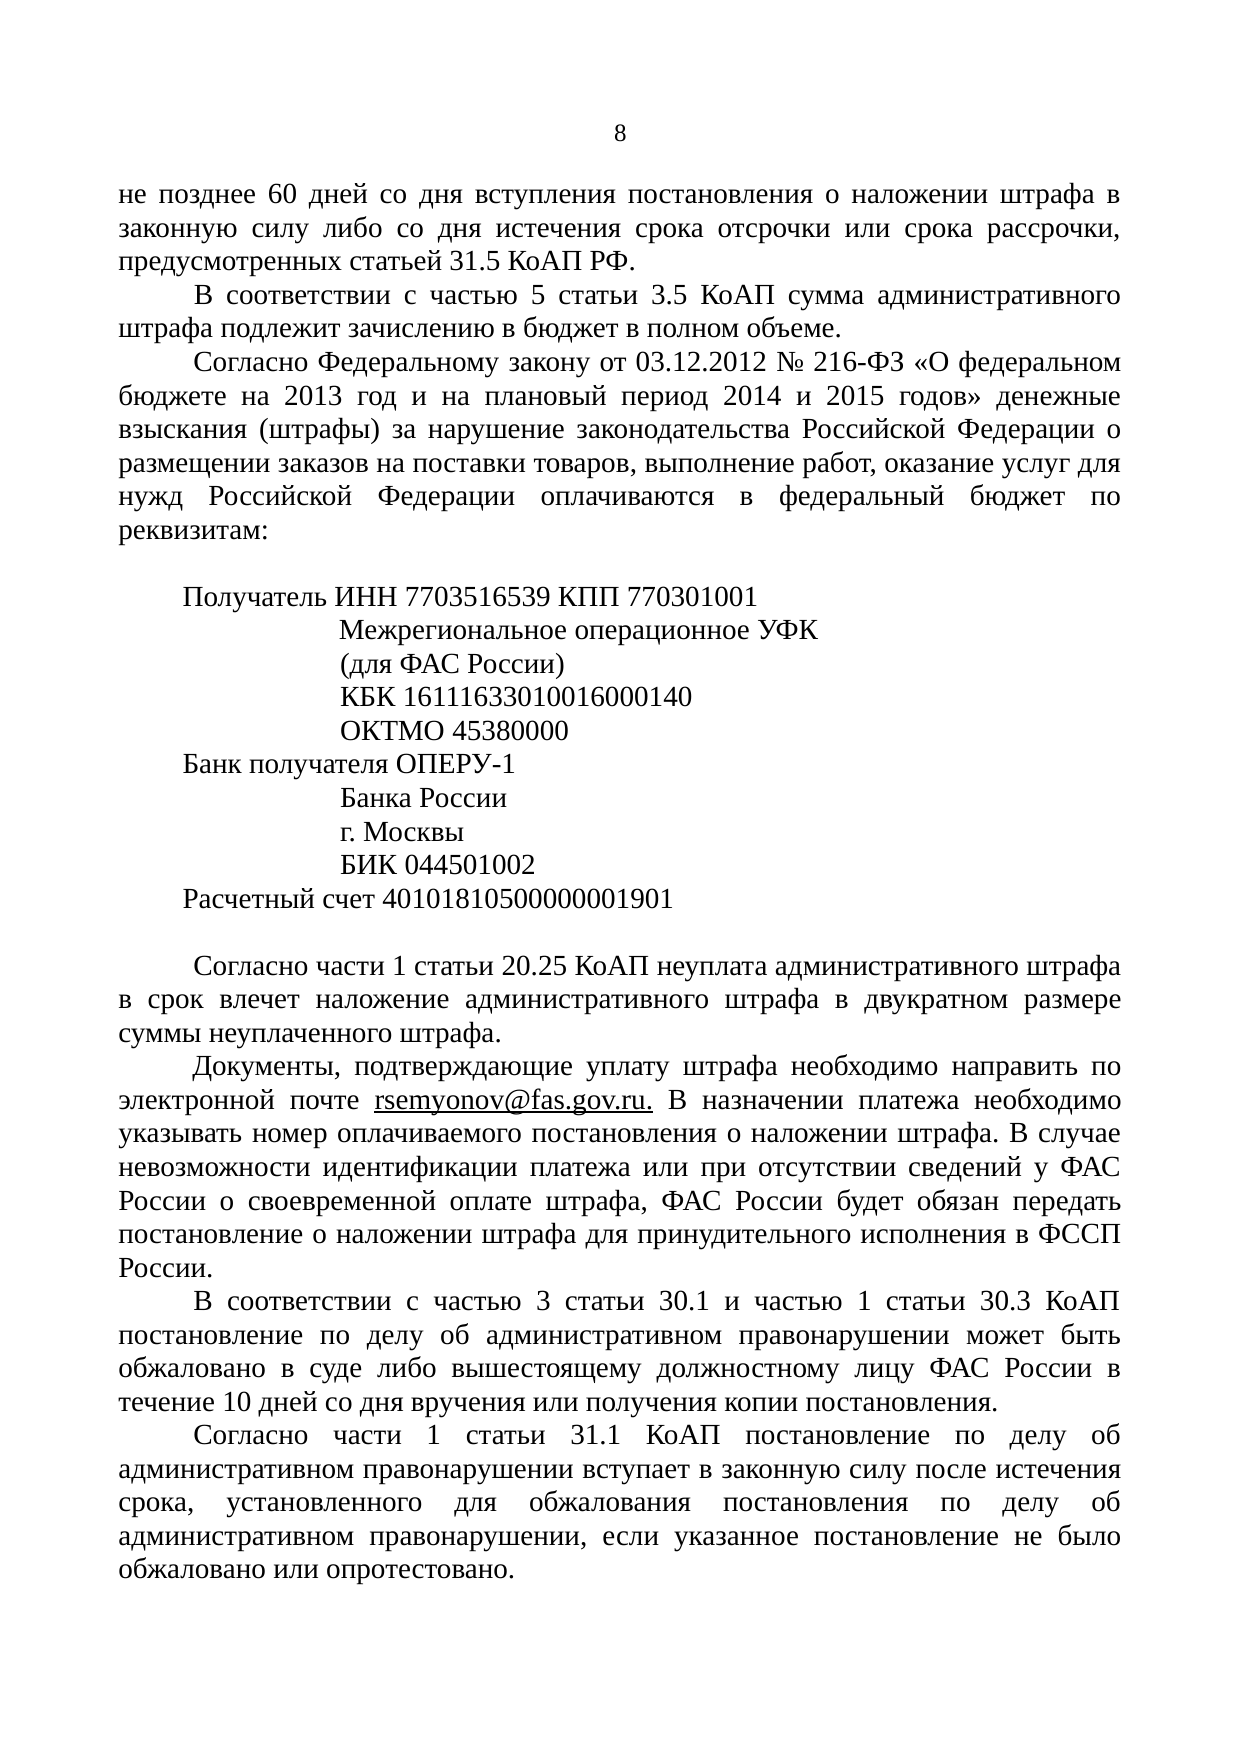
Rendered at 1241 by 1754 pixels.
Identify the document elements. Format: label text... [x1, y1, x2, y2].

text Согласно Федеральному закону от 03.12.2012 № 216-ФЗ «О федеральном бюджете на 2013 год и на плановый период 2014 и 2015 годов» денежные взыскания (штрафы) за нарушение законодательства Российской Федерации о размещении заказов на поставки товаров, выполнение работ, оказание услуг для нужд Российской Федерации оплачиваются в федеральный бюджет по реквизитам: [118, 344, 1122, 545]
text Получатель ИНН 7703516539 КПП 770301001 [118, 579, 1122, 612]
text (для ФАС России) [118, 646, 1122, 679]
text Банк получателя ОПЕРУ-1 [118, 747, 1122, 780]
text не позднее 60 дней со дня вступления постановления о наложении штрафа в законную силу либо со дня истечения срока отсрочки или срока рассрочки, предусмотренных статьей 31.5 КоАП РФ. [118, 176, 1122, 277]
text Банка России [118, 780, 1122, 814]
text В соответствии с частью 5 статьи 3.5 КоАП сумма административного штрафа подлежит зачислению в бюджет в полном объеме. [118, 277, 1122, 344]
text Межрегиональное операционное УФК [118, 612, 1122, 646]
text В соответствии с частью 3 статьи 30.1 и частью 1 статьи 30.3 КоАП постановление по делу об административном правонарушении может быть обжаловано в суде либо вышестоящему должностному лицу ФАС России в течение 10 дней со дня вручения или получения копии постановления. [118, 1283, 1122, 1417]
text Согласно части 1 статьи 20.25 КоАП неуплата административного штрафа в срок влечет наложение административного штрафа в двукратном размере суммы неуплаченного штрафа. [118, 948, 1122, 1048]
text КБК 16111633010016000140 [118, 679, 1122, 713]
text ОКТМО 45380000 [118, 713, 1122, 747]
text БИК 044501002 [118, 847, 1122, 881]
text г. Москвы [118, 814, 1122, 847]
text Документы, подтверждающие уплату штрафа необходимо направить по электронной почте rsemyonov@fas.gov.ru. В назначении платежа необходимо указывать номер оплачиваемого постановления о наложении штрафа. В случае невозможности идентификации платежа или при отсутствии сведений у ФАС России о своевременной оплате штрафа, ФАС России будет обязан передать постановление о наложении штрафа для принудительного исполнения в ФССП России. [118, 1048, 1122, 1283]
text Согласно части 1 статьи 31.1 КоАП постановление по делу об административном правонарушении вступает в законную силу после истечения срока, установленного для обжалования постановления по делу об административном правонарушении, если указанное постановление не было обжаловано или опротестовано. [118, 1417, 1122, 1585]
text Расчетный счет 40101810500000001901 [118, 881, 1122, 914]
